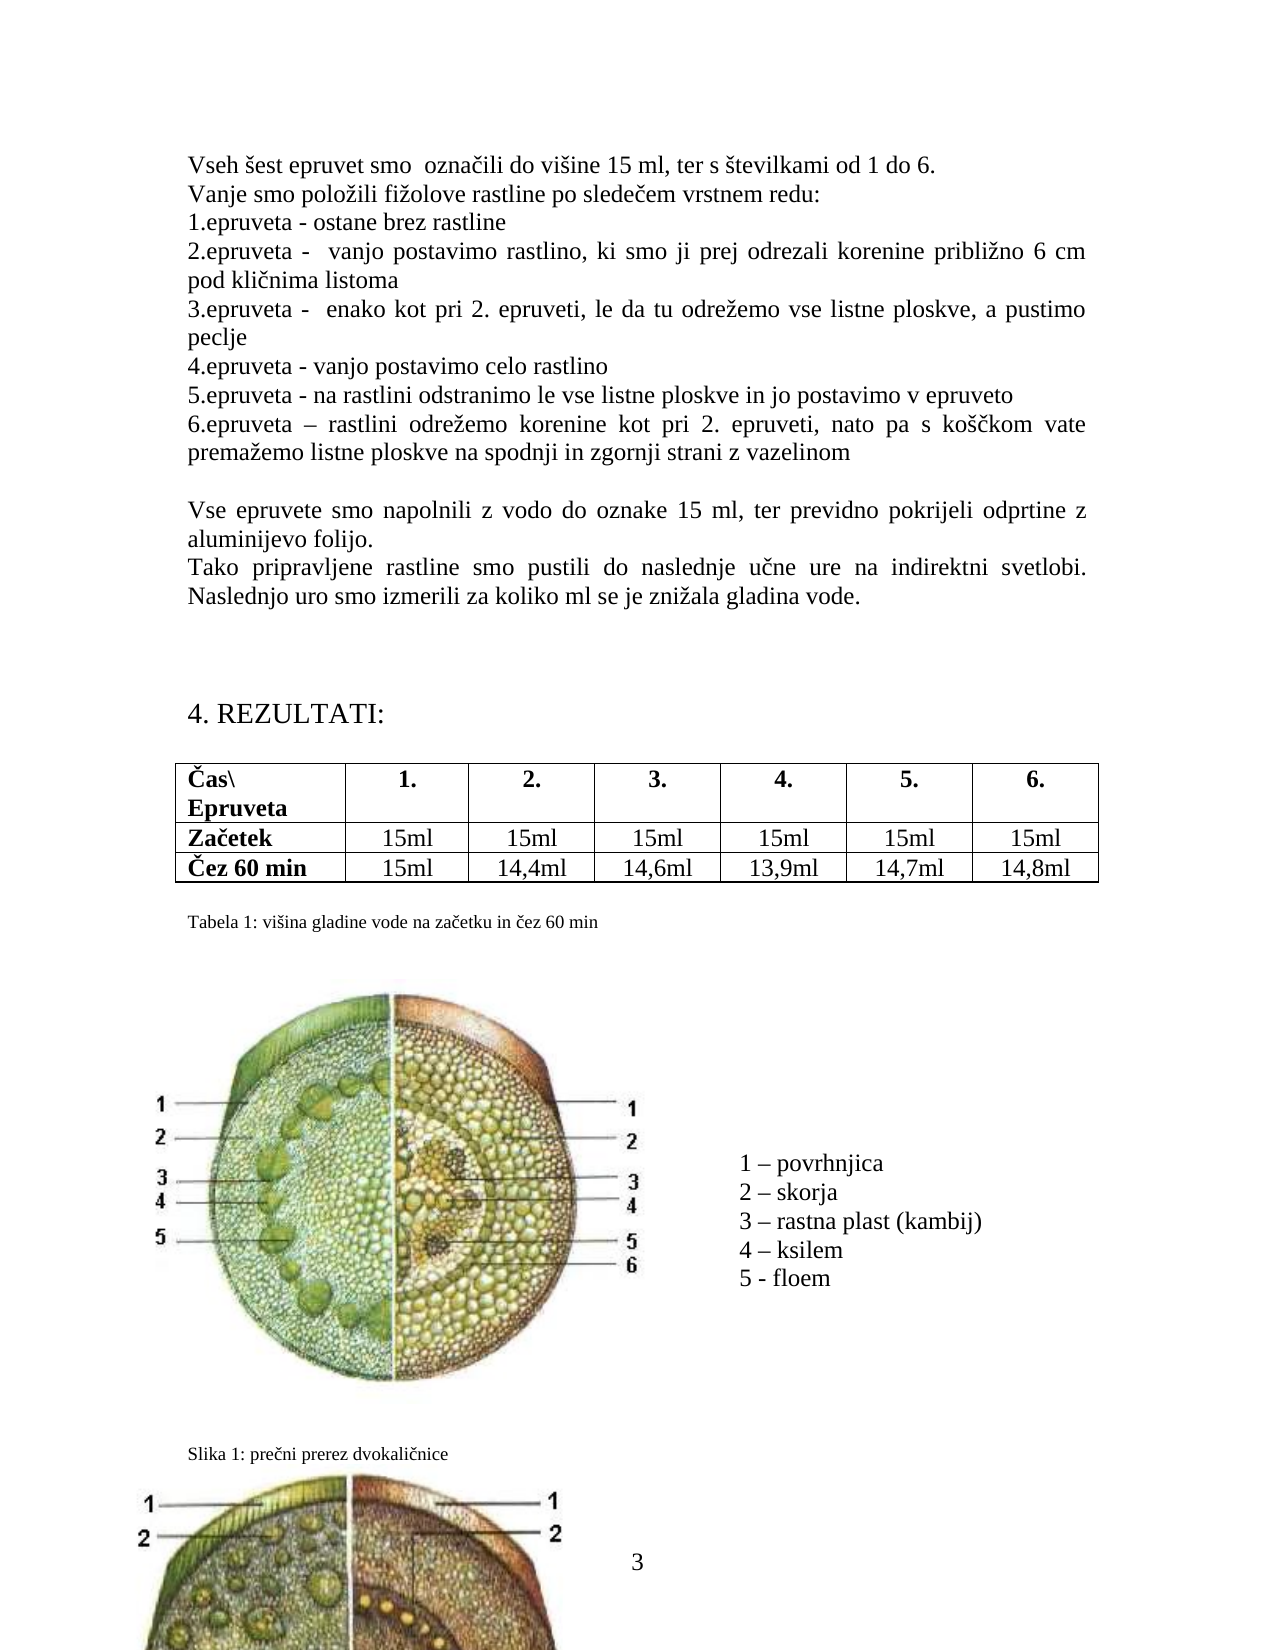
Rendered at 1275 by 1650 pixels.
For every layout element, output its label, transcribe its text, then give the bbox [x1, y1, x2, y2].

text 1 – povrhnjica [665, 1148, 1087, 1177]
text 3 – rastna plast (kambij) [665, 1206, 1087, 1235]
text Vanje smo položili fižolove rastline po sledečem vrstnem redu: [187, 179, 1087, 207]
text 4. REZULTATI: [187, 696, 1087, 730]
text 2.epruveta - vanjo postavimo rastlino, ki smo ji prej odrezali korenine približno 6 cm pod kličnima listoma [187, 236, 1087, 294]
table_cell 14,7ml [847, 853, 972, 881]
table_header 6. [973, 764, 1098, 822]
table_header 4. [721, 764, 846, 822]
table_cell 15ml [346, 853, 468, 881]
text 6.epruveta – rastlini odrežemo korenine kot pri 2. epruveti, nato pa s koščkom vate premažemo listne ploskve na spodnji in zgornji strani z vazelinom [187, 409, 1087, 466]
table_header 3. [595, 764, 720, 822]
text 5.epruveta - na rastlini odstranimo le vse listne ploskve in jo postavimo v epruveto [187, 380, 1087, 409]
table_header Čas\Epruveta [176, 764, 345, 822]
table_cell 15ml [847, 823, 972, 852]
table_header 2. [469, 764, 594, 822]
text Tabela 1: višina gladine vode na začetku in čez 60 min [187, 911, 1087, 933]
table_cell 15ml [469, 823, 594, 852]
table_cell 14,6ml [595, 853, 720, 881]
table_cell Čez 60 min [176, 853, 345, 881]
text Slika 1: prečni prerez dvokaličnice [187, 1443, 1087, 1465]
text 2 – skorja [665, 1177, 1087, 1206]
table_cell 13,9ml [721, 853, 846, 881]
text Vseh šest epruvet smo označili do višine 15 ml, ter s številkami od 1 do 6. [187, 150, 1087, 179]
table_cell 15ml [973, 823, 1098, 852]
text 5 - floem [665, 1263, 1087, 1292]
text Vse epruvete smo napolnili z vodo do oznake 15 ml, ter previdno pokrijeli odprtine z aluminijevo folijo. [187, 495, 1087, 552]
table_cell 15ml [721, 823, 846, 852]
table_cell Začetek [176, 823, 345, 852]
table_header 5. [847, 764, 972, 822]
table_cell 14,8ml [973, 853, 1098, 881]
picture [112, 1464, 613, 1650]
table_cell 15ml [346, 823, 468, 852]
table_cell 14,4ml [469, 853, 594, 881]
table_cell 15ml [595, 823, 720, 852]
text 4 – ksilem [665, 1235, 1087, 1263]
text Tako pripravljene rastline smo pustili do naslednje učne ure na indirektni svetlobi. Naslednjo uro smo izmerili za koliko ml se je znižala gladina vode. [187, 552, 1087, 610]
text 4.epruveta - vanjo postavimo celo rastlino [187, 351, 1087, 380]
text 1.epruveta - ostane brez rastline [187, 207, 1087, 236]
text 3.epruveta - enako kot pri 2. epruveti, le da tu odrežemo vse listne ploskve, a pustimo peclje [187, 294, 1087, 351]
table_header 1. [346, 764, 468, 822]
